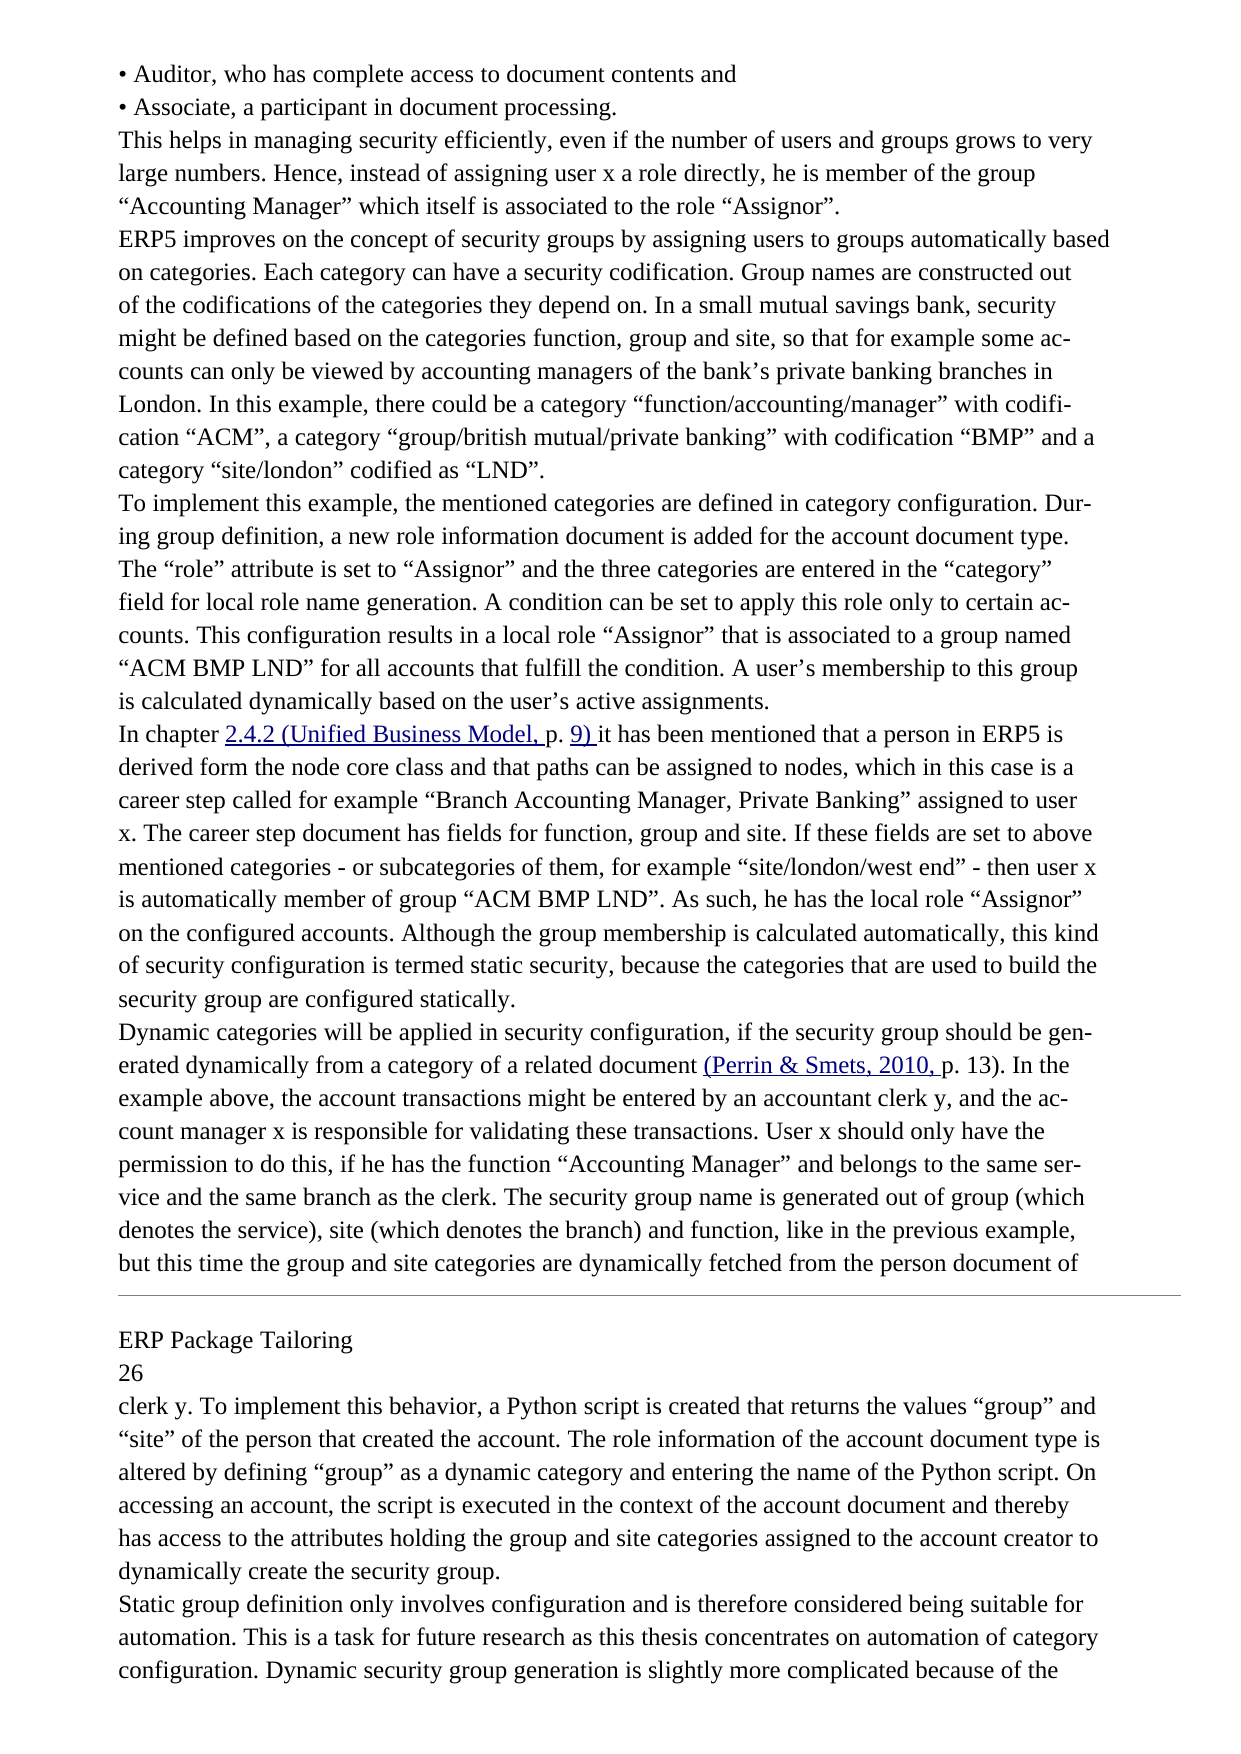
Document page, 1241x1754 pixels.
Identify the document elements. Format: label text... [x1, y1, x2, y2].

text ERP Package Tailoring 26 clerk y. To implement this behavior, a Python script is created that returns the values “group” and “site” of the person that created the account. The role information of the account document type is altered by defining “group” as a dynamic category and entering the name of the Python script. On accessing an account, the script is executed in the context of the account document and thereby has access to the attributes holding the group and site categories assigned to the account creator to dynamically create the security group. Static group definition only involves configuration and is therefore considered being suitable for automation. This is a task for future research as this thesis concentrates on automation of category configuration. Dynamic security group generation is slightly more complicated because of the [118, 1325, 1181, 1684]
text • Auditor, who has complete access to document contents and • Associate, a participant in document processing. This helps in managing security efficiently, even if the number of users and groups grows to very large numbers. Hence, instead of assigning user x a role directly, he is member of the group “Accounting Manager” which itself is associated to the role “Assignor”. ERP5 improves on the concept of security groups by assigning users to groups automatically based on categories. Each category can have a security codification. Group names are constructed out of the codifications of the categories they depend on. In a small mutual savings bank, security might be defined based on the categories function, group and site, so that for example some ac- counts can only be viewed by accounting managers of the bank’s private banking branches in London. In this example, there could be a category “function/accounting/manager” with codifi- cation “ACM”, a category “group/british mutual/private banking” with codification “BMP” and a category “site/london” codified as “LND”. To implement this example, the mentioned categories are defined in category configuration. Dur- ing group definition, a new role information document is added for the account document type. The “role” attribute is set to “Assignor” and the three categories are entered in the “category” field for local role name generation. A condition can be set to apply this role only to certain ac- counts. This configuration results in a local role “Assignor” that is associated to a group named “ACM BMP LND” for all accounts that fulfill the condition. A user’s membership to this group is calculated dynamically based on the user’s active assignments. In chapter 2.4.2 (Unified Business Model, p. 9) it has been mentioned that a person in ERP5 is derived form the node core class and that paths can be assigned to nodes, which in this case is a career step called for example “Branch Accounting Manager, Private Banking” assigned to user x. The career step document has fields for function, group and site. If these fields are set to above mentioned categories - or subcategories of them, for example “site/london/west end” - then user x is automatically member of group “ACM BMP LND”. As such, he has the local role “Assignor” on the configured accounts. Although the group membership is calculated automatically, this kind of security configuration is termed static security, because the categories that are used to build the security group are configured statically. Dynamic categories will be applied in security configuration, if the security group should be gen- erated dynamically from a category of a related document (Perrin & Smets, 2010, p. 13). In the example above, the account transactions might be entered by an accountant clerk y, and the ac- count manager x is responsible for validating these transactions. User x should only have the permission to do this, if he has the function “Accounting Manager” and belongs to the same ser- vice and the same branch as the clerk. The security group name is generated out of group (which denotes the service), site (which denotes the branch) and function, like in the previous example, but this time the group and site categories are dynamically fetched from the person document of [118, 59, 1181, 1277]
